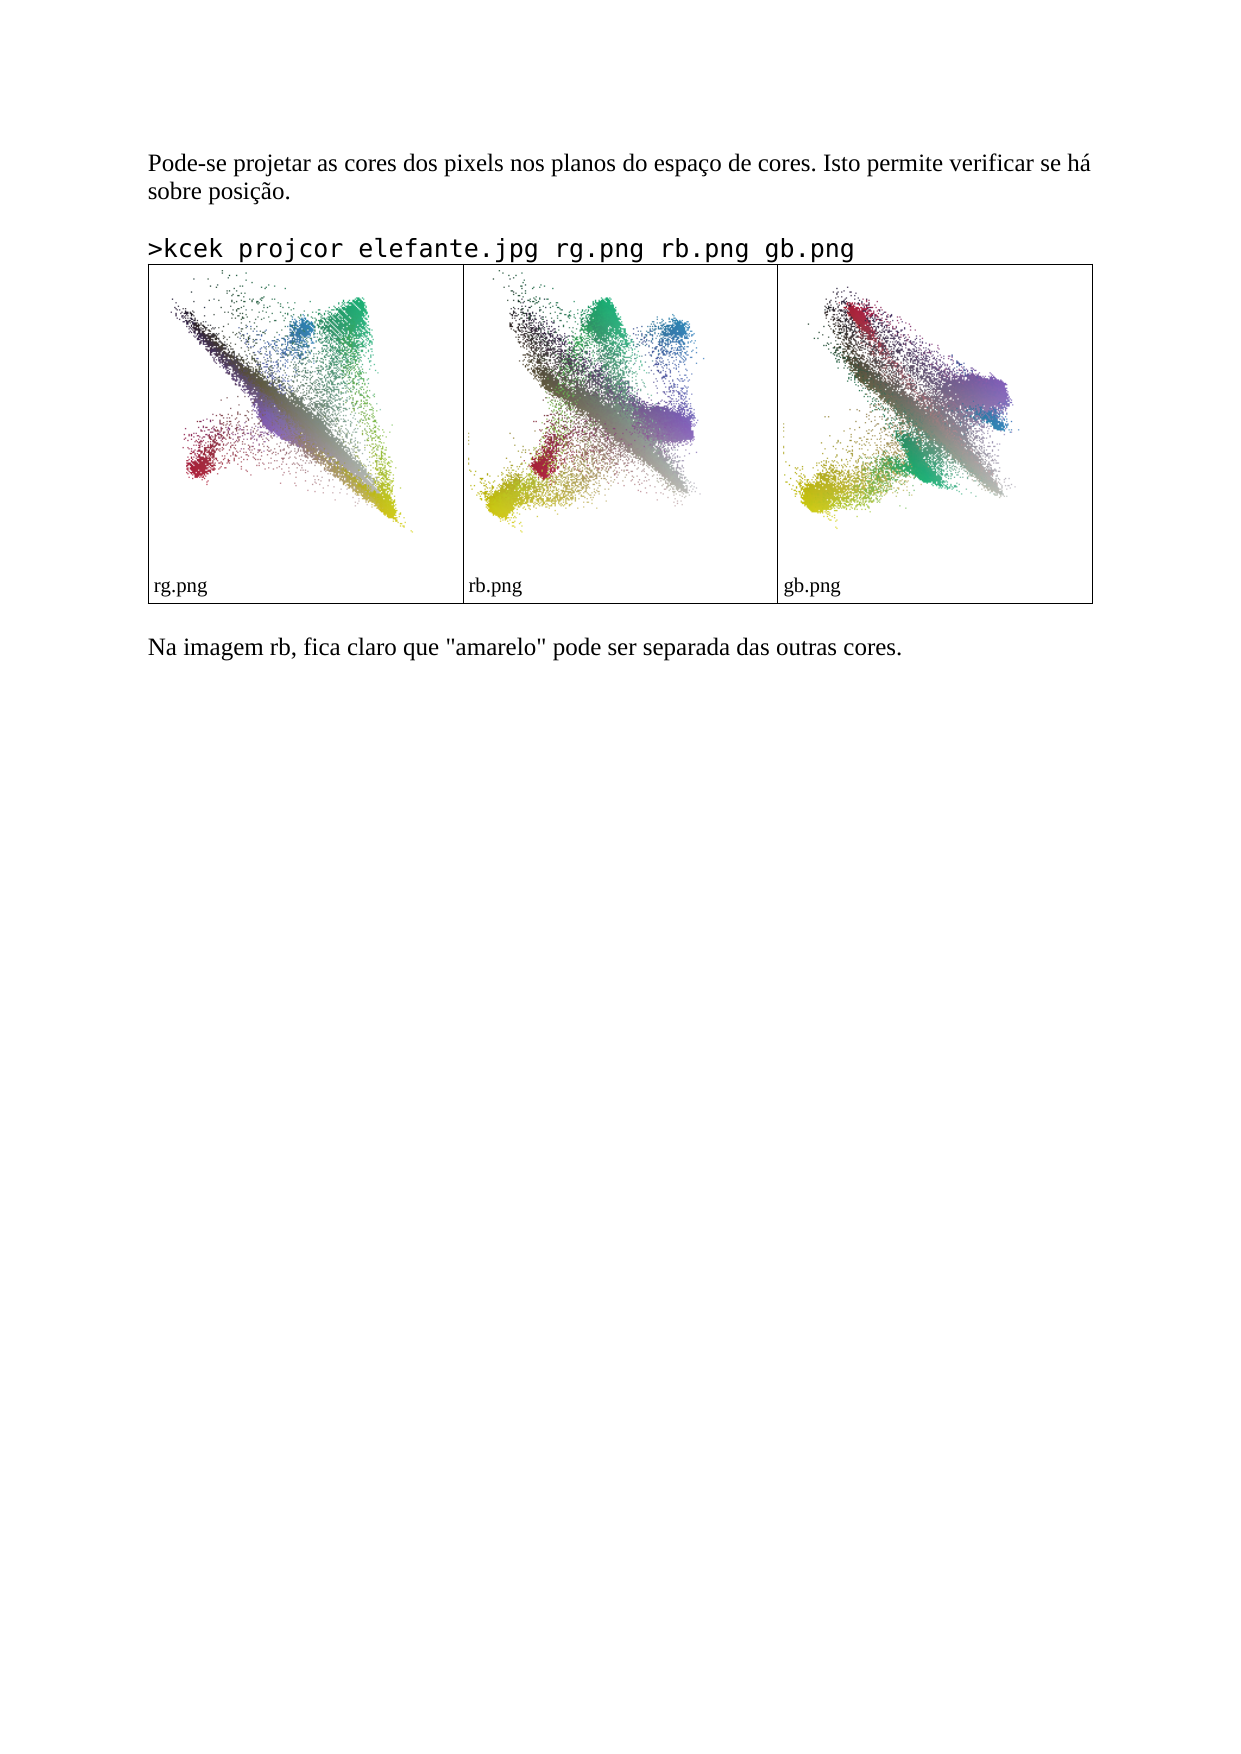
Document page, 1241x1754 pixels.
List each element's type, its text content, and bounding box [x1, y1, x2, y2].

picture [153, 269, 457, 573]
text >kcek projcor elefante.jpg rg.png rb.png gb.png [148, 234, 1092, 263]
picture [468, 269, 772, 573]
text Na imagem rb, fica claro que "amarelo" pode ser separada das outras cores. [148, 632, 1092, 661]
picture [783, 269, 1087, 573]
table_header rb.png [464, 265, 777, 603]
table_header gb.png [778, 265, 1092, 603]
text Pode-se projetar as cores dos pixels nos planos do espaço de cores. Isto permite verificar se há sobre posição. [148, 148, 1092, 205]
table_header rg.png [149, 265, 463, 603]
